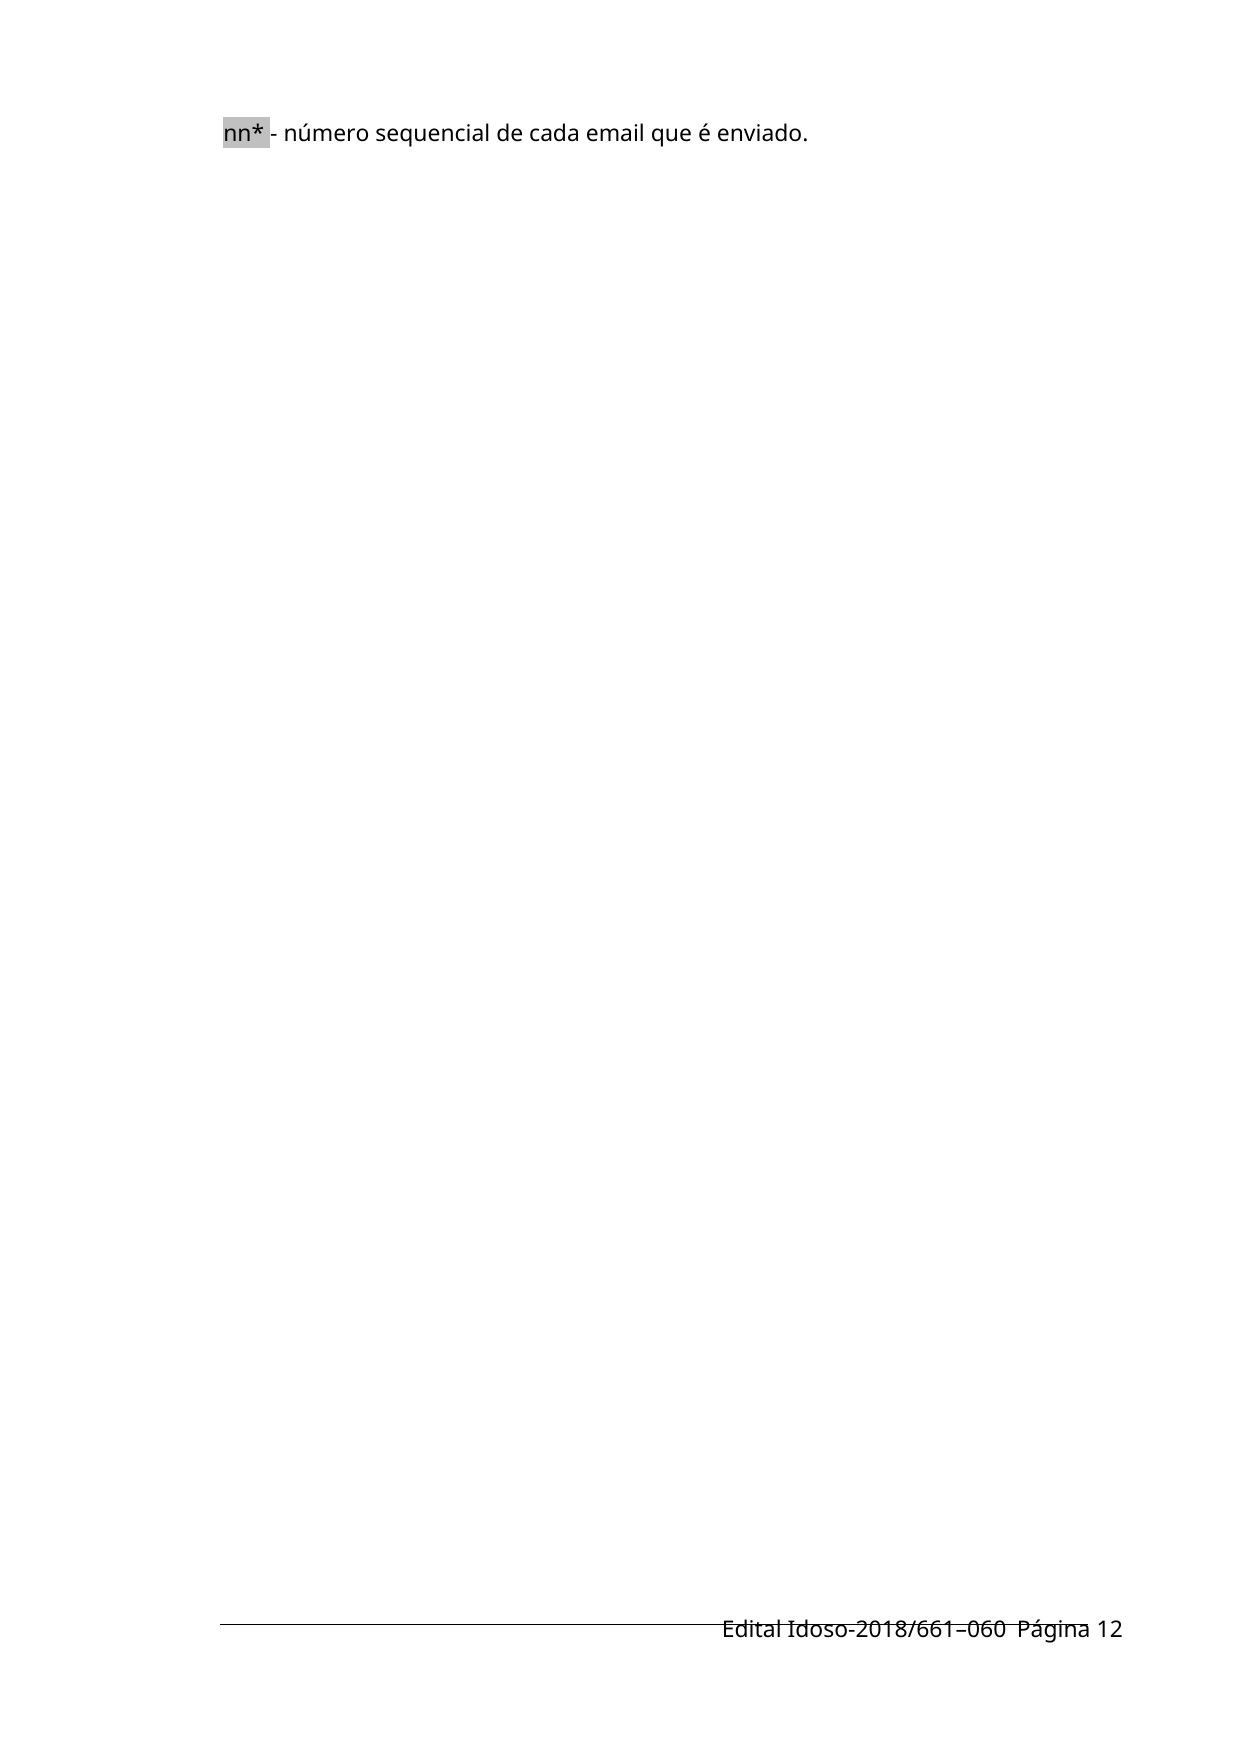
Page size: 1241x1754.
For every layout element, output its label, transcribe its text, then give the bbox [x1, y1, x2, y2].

text nn* - número sequencial de cada email que é enviado. [223, 117, 1122, 148]
